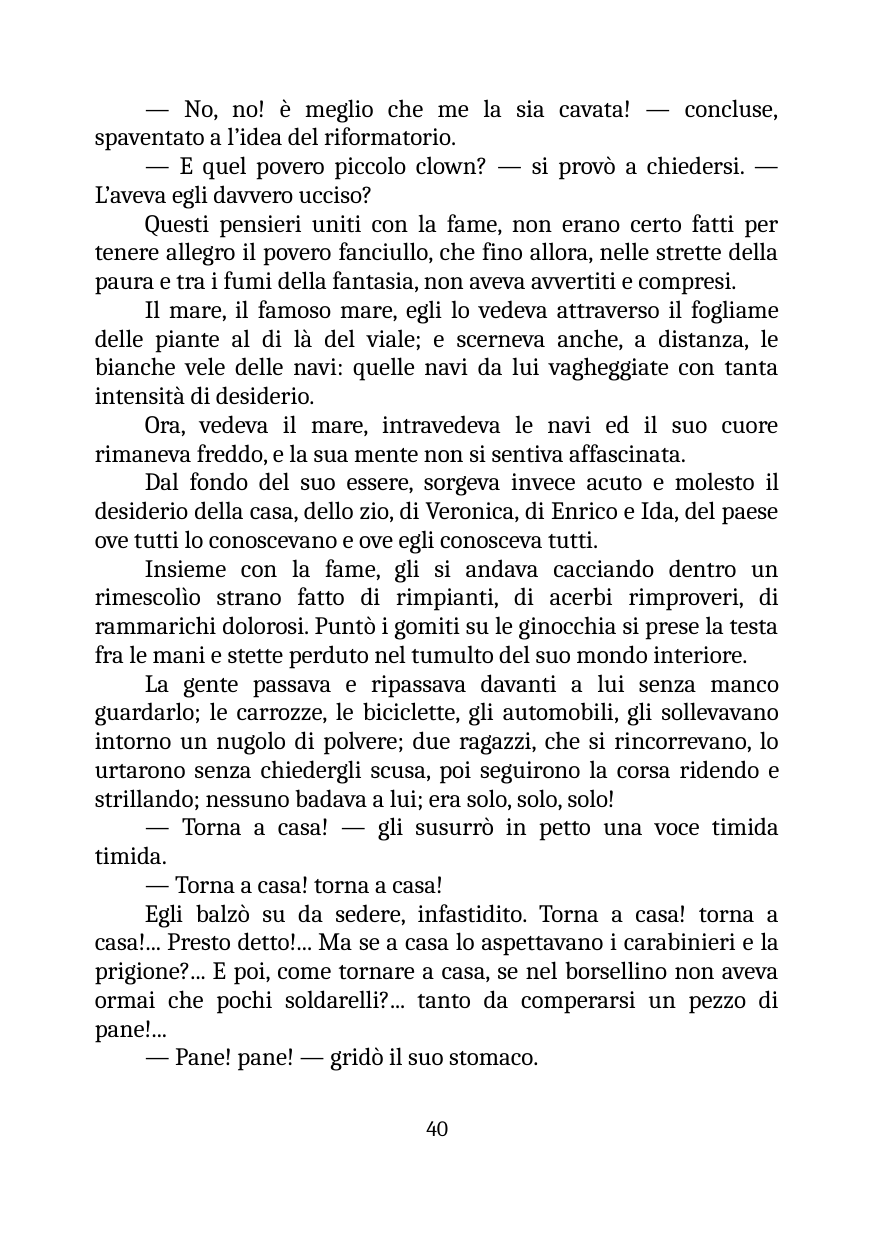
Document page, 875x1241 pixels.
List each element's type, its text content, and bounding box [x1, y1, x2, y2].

text — E quel povero piccolo clown? — si provò a chiedersi. — L’aveva egli davvero ucciso? [94, 152, 779, 209]
text — Pane! pane! — gridò il suo stomaco. [94, 1043, 779, 1072]
text Egli balzò su da sedere, infastidito. Torna a casa! torna a casa!... Presto detto!... Ma se a casa lo aspettavano i carabinieri e la prigione?... E poi, come tornare a casa, se nel borsellino non aveva ormai che pochi soldarelli?... tanto da comperarsi un pezzo di pane!... [94, 899, 779, 1043]
text Questi pensieri uniti con la fame, non erano certo fatti per tenere allegro il povero fanciullo, che fino allora, nelle strette della paura e tra i fumi della fantasia, non aveva avvertiti e compresi. [94, 209, 779, 296]
text — Torna a casa! torna a casa! [94, 871, 779, 899]
text Il mare, il famoso mare, egli lo vedeva attraverso il fogliame delle piante al di là del viale; e scerneva anche, a distanza, le bianche vele delle navi: quelle navi da lui vagheggiate con tanta intensità di desiderio. [94, 296, 779, 411]
text — Torna a casa! — gli susurrò in petto una voce timida timida. [94, 813, 779, 871]
text Insieme con la fame, gli si andava cacciando dentro un rimescolìo strano fatto di rimpianti, di acerbi rimproveri, di rammarichi dolorosi. Puntò i gomiti su le ginocchia si prese la testa fra le mani e stette perduto nel tumulto del suo mondo interiore. [94, 554, 779, 669]
text La gente passava e ripassava davanti a lui senza manco guardarlo; le carrozze, le biciclette, gli automobili, gli sollevavano intorno un nugolo di polvere; due ragazzi, che si rincorrevano, lo urtarono senza chiedergli scusa, poi seguirono la corsa ridendo e strillando; nessuno badava a lui; era solo, solo, solo! [94, 669, 779, 813]
text Ora, vedeva il mare, intravedeva le navi ed il suo cuore rimaneva freddo, e la sua mente non si sentiva affascinata. [94, 411, 779, 468]
text Dal fondo del suo essere, sorgeva invece acuto e molesto il desiderio della casa, dello zio, di Veronica, di Enrico e Ida, del paese ove tutti lo conoscevano e ove egli conosceva tutti. [94, 468, 779, 554]
text — No, no! è meglio che me la sia cavata! — concluse, spaventato a l’idea del riformatorio. [94, 94, 779, 152]
